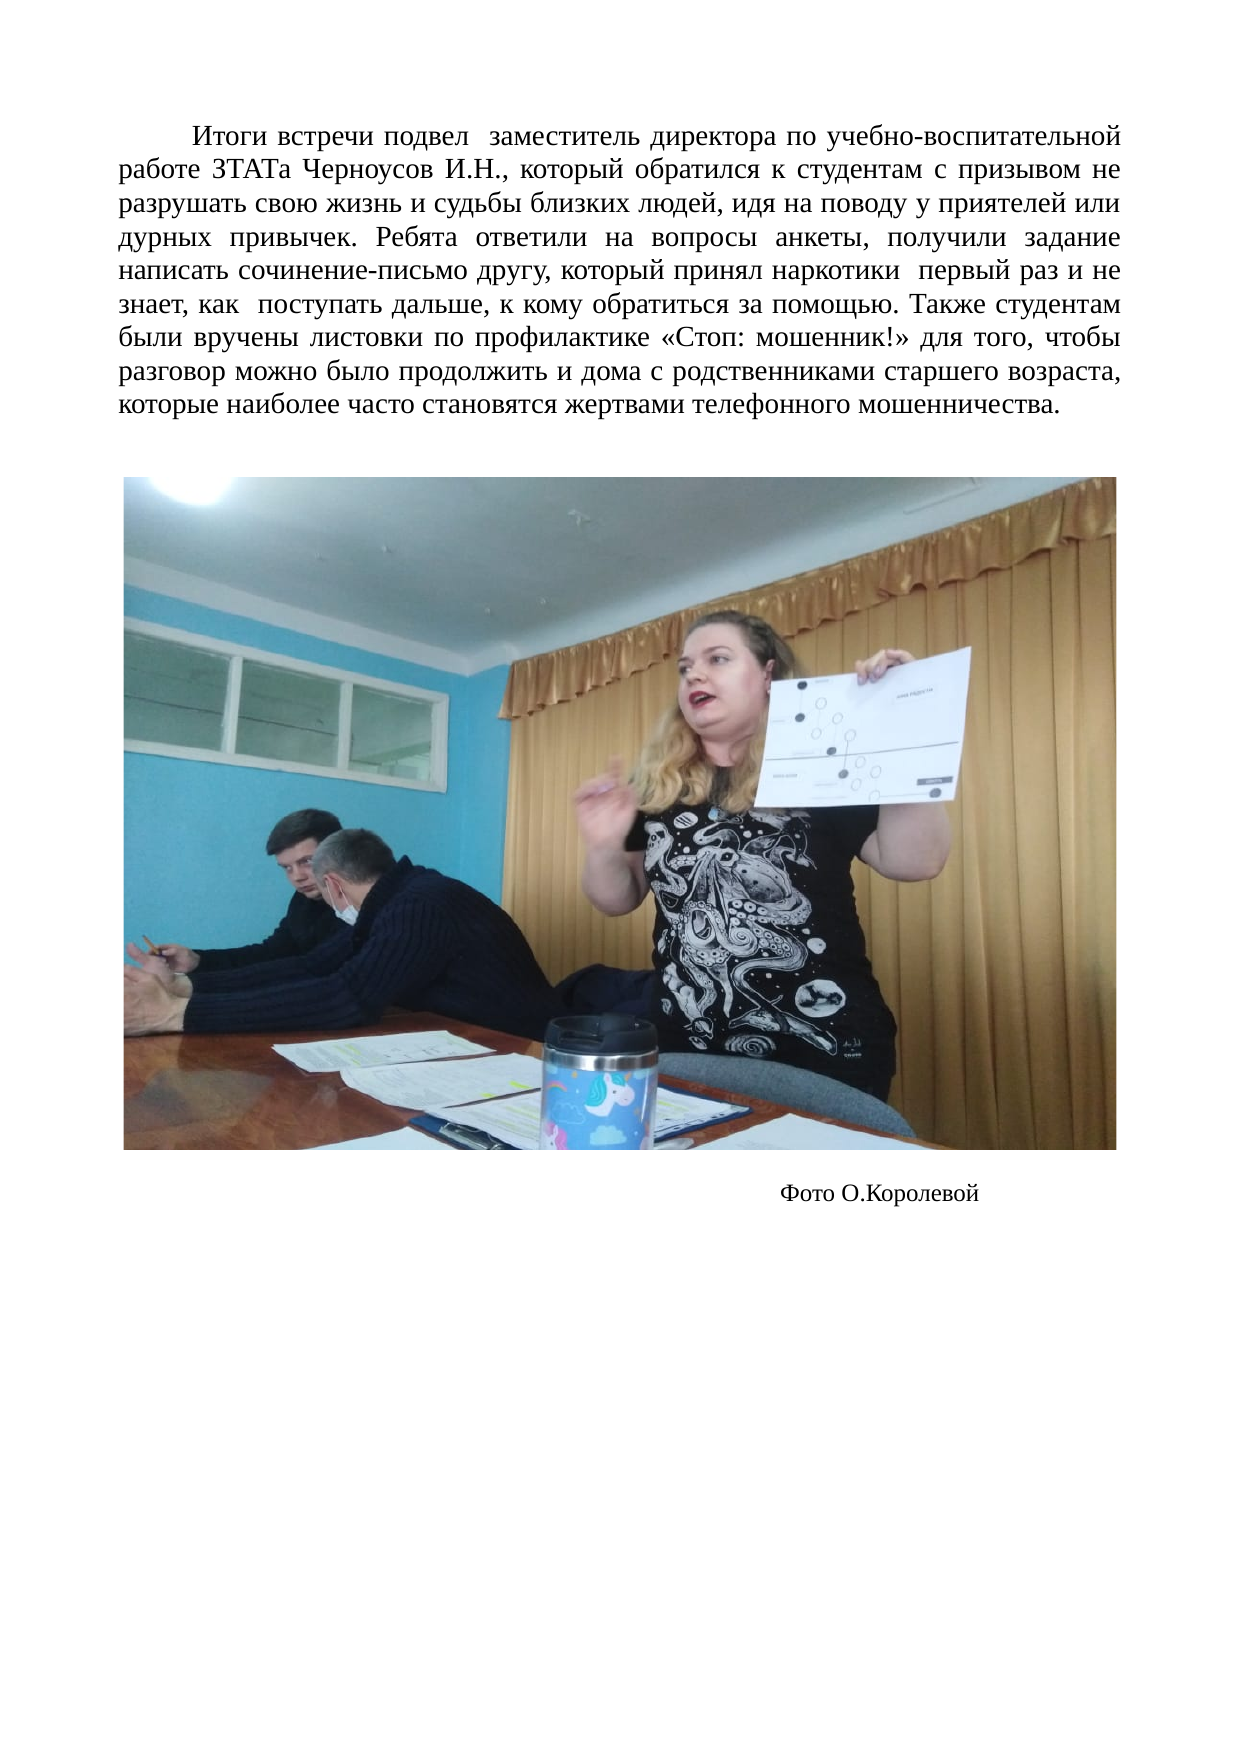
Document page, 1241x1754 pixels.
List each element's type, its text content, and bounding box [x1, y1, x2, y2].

text Итоги встречи подвел заместитель директора по учебно-воспитательной работе ЗТАТа Черноусов И.Н., который обратился к студентам с призывом не разрушать свою жизнь и судьбы близких людей, идя на поводу у приятелей или дурных привычек. Ребята ответили на вопросы анкеты, получили задание написать сочинение-письмо другу, который принял наркотики первый раз и не знает, как поступать дальше, к кому обратиться за помощью. Также студентам были вручены листовки по профилактике «Стоп: мошенник!» для того, чтобы разговор можно было продолжить и дома с родственниками старшего возраста, которые наиболее часто становятся жертвами телефонного мошенничества. [118, 118, 1122, 420]
text Фото О.Королевой [118, 1178, 1122, 1207]
picture [123, 477, 1117, 1150]
